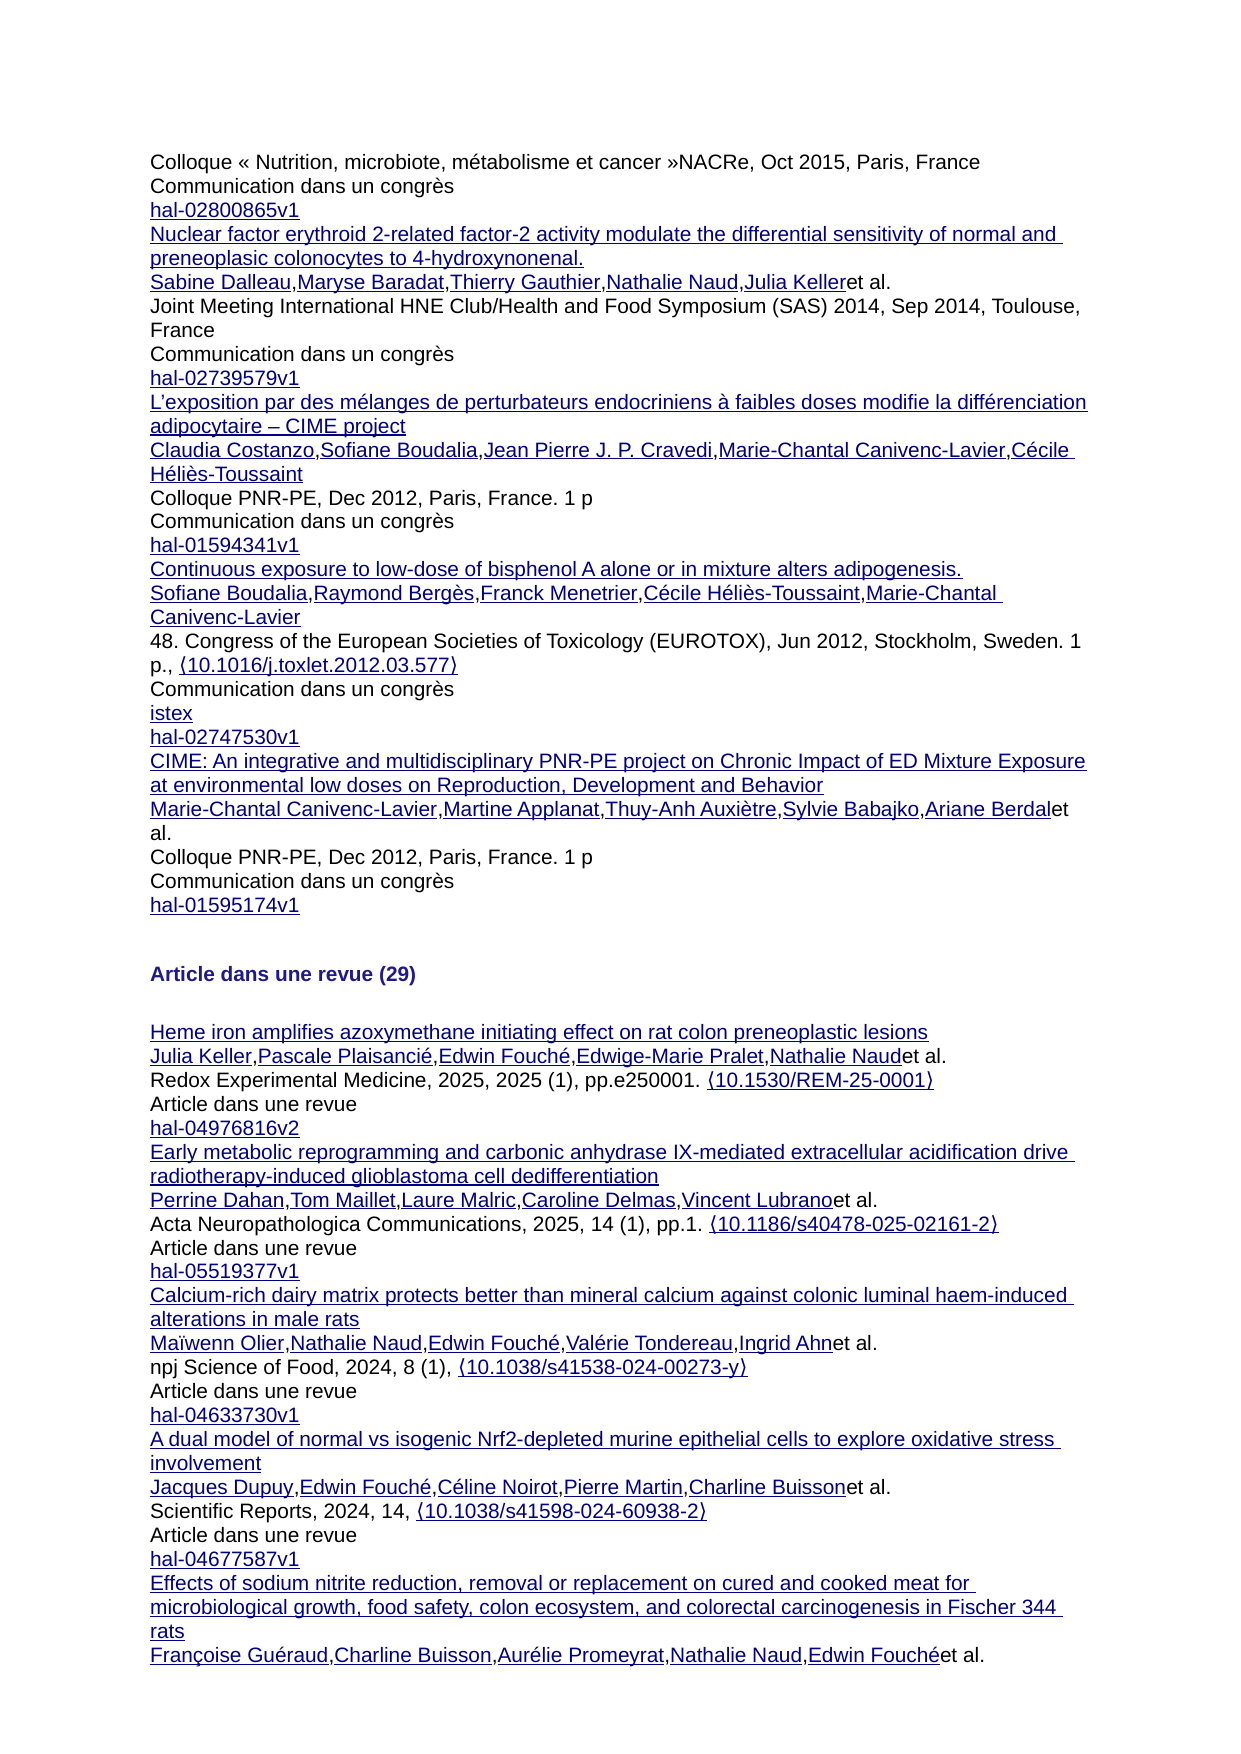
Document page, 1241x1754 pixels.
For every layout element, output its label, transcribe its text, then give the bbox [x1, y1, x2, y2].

table_cell Calcium-rich dairy matrix protects better than mineral calcium against colonic luminal haem-induced alterations in male rats Maïwenn Olier,Nathalie Naud,Edwin Fouché,Valérie Tondereau,Ingrid Ahnet al. npj Science of Food, 2024, 8 (1), ⟨10.1038/s41538-024-00273-y⟩ Article dans une revue hal-04633730v1 [150, 1283, 1090, 1427]
table_cell Nuclear factor erythroid 2-related factor-2 activity modulate the differential sensitivity of normal and preneoplasic colonocytes to 4-hydroxynonenal. Sabine Dalleau,Maryse Baradat,Thierry Gauthier,Nathalie Naud,Julia Kelleret al. Joint Meeting International HNE Club/Health and Food Symposium (SAS) 2014, Sep 2014, Toulouse, France Communication dans un congrès hal-02739579v1 [150, 222, 1090, 389]
subtitle Article dans une revue (29) [150, 961, 1090, 985]
table_cell A dual model of normal vs isogenic Nrf2-depleted murine epithelial cells to explore oxidative stress involvement Jacques Dupuy,Edwin Fouché,Céline Noirot,Pierre Martin,Charline Buissonet al. Scientific Reports, 2024, 14, ⟨10.1038/s41598-024-60938-2⟩ Article dans une revue hal-04677587v1 [150, 1427, 1090, 1571]
table_cell CIME: An integrative and multidisciplinary PNR-PE project on Chronic Impact of ED Mixture Exposure at environmental low doses on Reproduction, Development and Behavior Marie-Chantal Canivenc-Lavier,Martine Applanat,Thuy-Anh Auxiètre,Sylvie Babajko,Ariane Berdalet al. Colloque PNR-PE, Dec 2012, Paris, France. 1 p Communication dans un congrès hal-01595174v1 [150, 749, 1090, 917]
table_header Heme iron amplifies azoxymethane initiating effect on rat colon preneoplastic lesions Julia Keller,Pascale Plaisancié,Edwin Fouché,Edwige-Marie Pralet,Nathalie Naudet al. Redox Experimental Medicine, 2025, 2025 (1), pp.e250001. ⟨10.1530/REM-25-0001⟩ Article dans une revue hal-04976816v2 [150, 1020, 1090, 1139]
table_cell Colloque « Nutrition, microbiote, métabolisme et cancer »NACRe, Oct 2015, Paris, France Communication dans un congrès hal-02800865v1 [150, 150, 1090, 222]
table_cell Continuous exposure to low-dose of bisphenol A alone or in mixture alters adipogenesis. Sofiane Boudalia,Raymond Bergès,Franck Menetrier,Cécile Héliès-Toussaint,Marie-Chantal Canivenc-Lavier 48. Congress of the European Societies of Toxicology (EUROTOX), Jun 2012, Stockholm, Sweden. 1 p., ⟨10.1016/j.toxlet.2012.03.577⟩ Communication dans un congrès istex hal-02747530v1 [150, 557, 1090, 749]
table_cell L’exposition par des mélanges de perturbateurs endocriniens à faibles doses modifie la différenciation adipocytaire – CIME project Claudia Costanzo,Sofiane Boudalia,Jean Pierre J. P. Cravedi,Marie-Chantal Canivenc-Lavier,Cécile Héliès-Toussaint Colloque PNR-PE, Dec 2012, Paris, France. 1 p Communication dans un congrès hal-01594341v1 [150, 390, 1090, 557]
table_cell Effects of sodium nitrite reduction, removal or replacement on cured and cooked meat for microbiological growth, food safety, colon ecosystem, and colorectal carcinogenesis in Fischer 344 rats Françoise Guéraud,Charline Buisson,Aurélie Promeyrat,Nathalie Naud,Edwin Fouchéet al. [150, 1571, 1090, 1667]
table_cell Early metabolic reprogramming and carbonic anhydrase IX-mediated extracellular acidification drive radiotherapy-induced glioblastoma cell dedifferentiation Perrine Dahan,Tom Maillet,Laure Malric,Caroline Delmas,Vincent Lubranoet al. Acta Neuropathologica Communications, 2025, 14 (1), pp.1. ⟨10.1186/s40478-025-02161-2⟩ Article dans une revue hal-05519377v1 [150, 1140, 1090, 1283]
